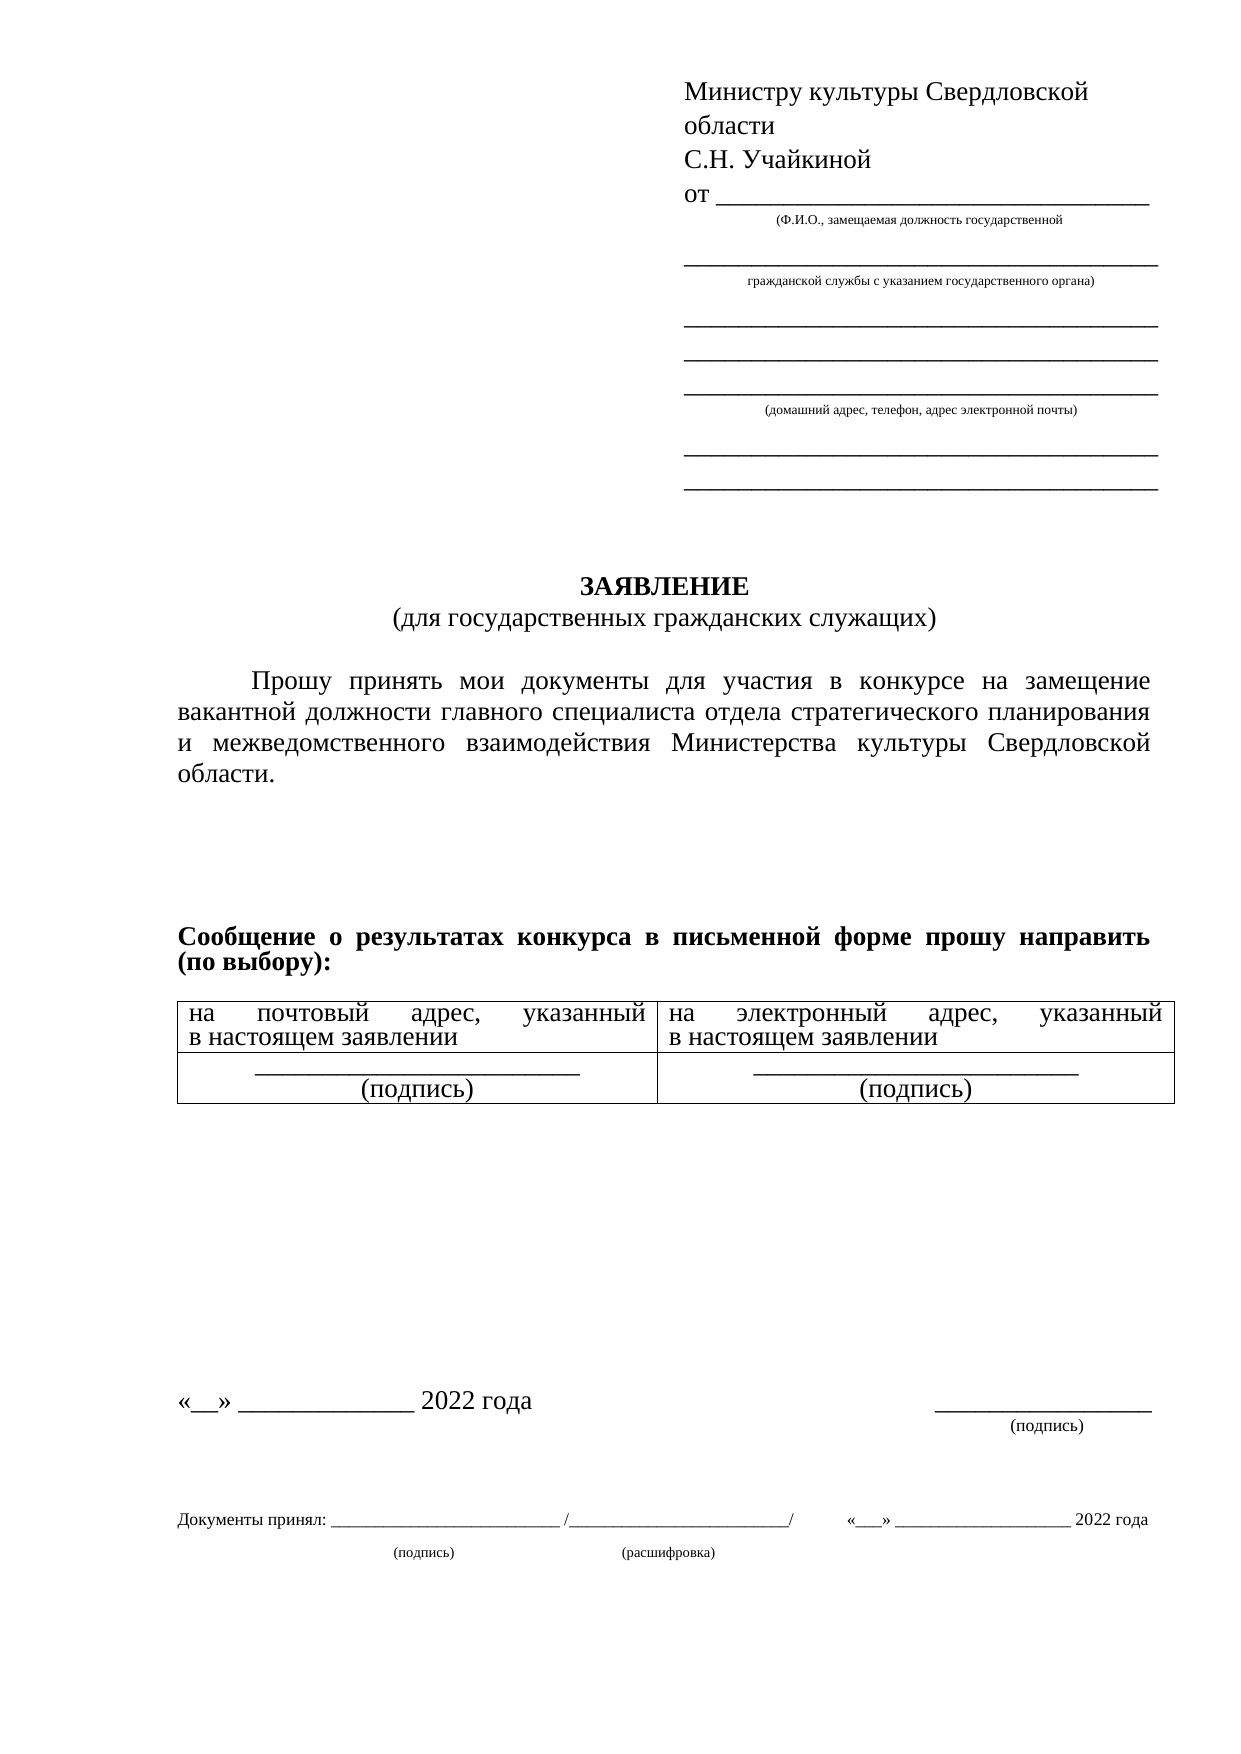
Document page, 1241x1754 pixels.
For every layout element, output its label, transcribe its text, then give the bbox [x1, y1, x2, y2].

text ___________________________________ [684, 367, 1159, 398]
text Министру культуры Свердловской области [684, 75, 1159, 140]
text от ________________________________ [684, 178, 1159, 209]
table_header на электронный адрес, указанный в настоящем заявлении [658, 1002, 1174, 1052]
table_header на почтовый адрес, указанный в настоящем заявлении [178, 1002, 657, 1052]
text Документы принял: __________________________ /_________________________/ «___» ____________________ 2022 года [177, 1508, 1152, 1539]
text «__» _____________ 2022 года ________________ [177, 1384, 1152, 1415]
text (Ф.И.О., замещаемая должность государственной [684, 212, 1159, 236]
text (домашний адрес, телефон, адрес электронной почты) [684, 401, 1159, 425]
text ___________________________________ [684, 462, 1159, 493]
table_cell ________________________ (подпись) [658, 1053, 1174, 1102]
text ______________________________________________________________________ [684, 299, 1159, 364]
table_cell ________________________ (подпись) [178, 1053, 657, 1102]
text ___________________________________ [684, 428, 1159, 459]
text (подпись) [177, 1415, 1152, 1446]
text ___________________________________ [684, 238, 1159, 269]
text (подпись) (расшифровка) [177, 1539, 1152, 1571]
text Сообщение о результатах конкурса в письменной форме прошу направить (по выбору): [177, 926, 1152, 976]
text С.Н. Учайкиной [684, 143, 1159, 174]
text (для государственных гражданских служащих) [177, 601, 1152, 633]
text ЗАЯВЛЕНИЕ [177, 570, 1152, 601]
text Прошу принять мои документы для участия в конкурсе на замещение вакантной должности главного специалиста отдела стратегического планирования и межведомственного взаимодействия Министерства культуры Свердловской области. [177, 664, 1152, 788]
text гражданской службы с указанием государственного органа) [684, 272, 1159, 296]
